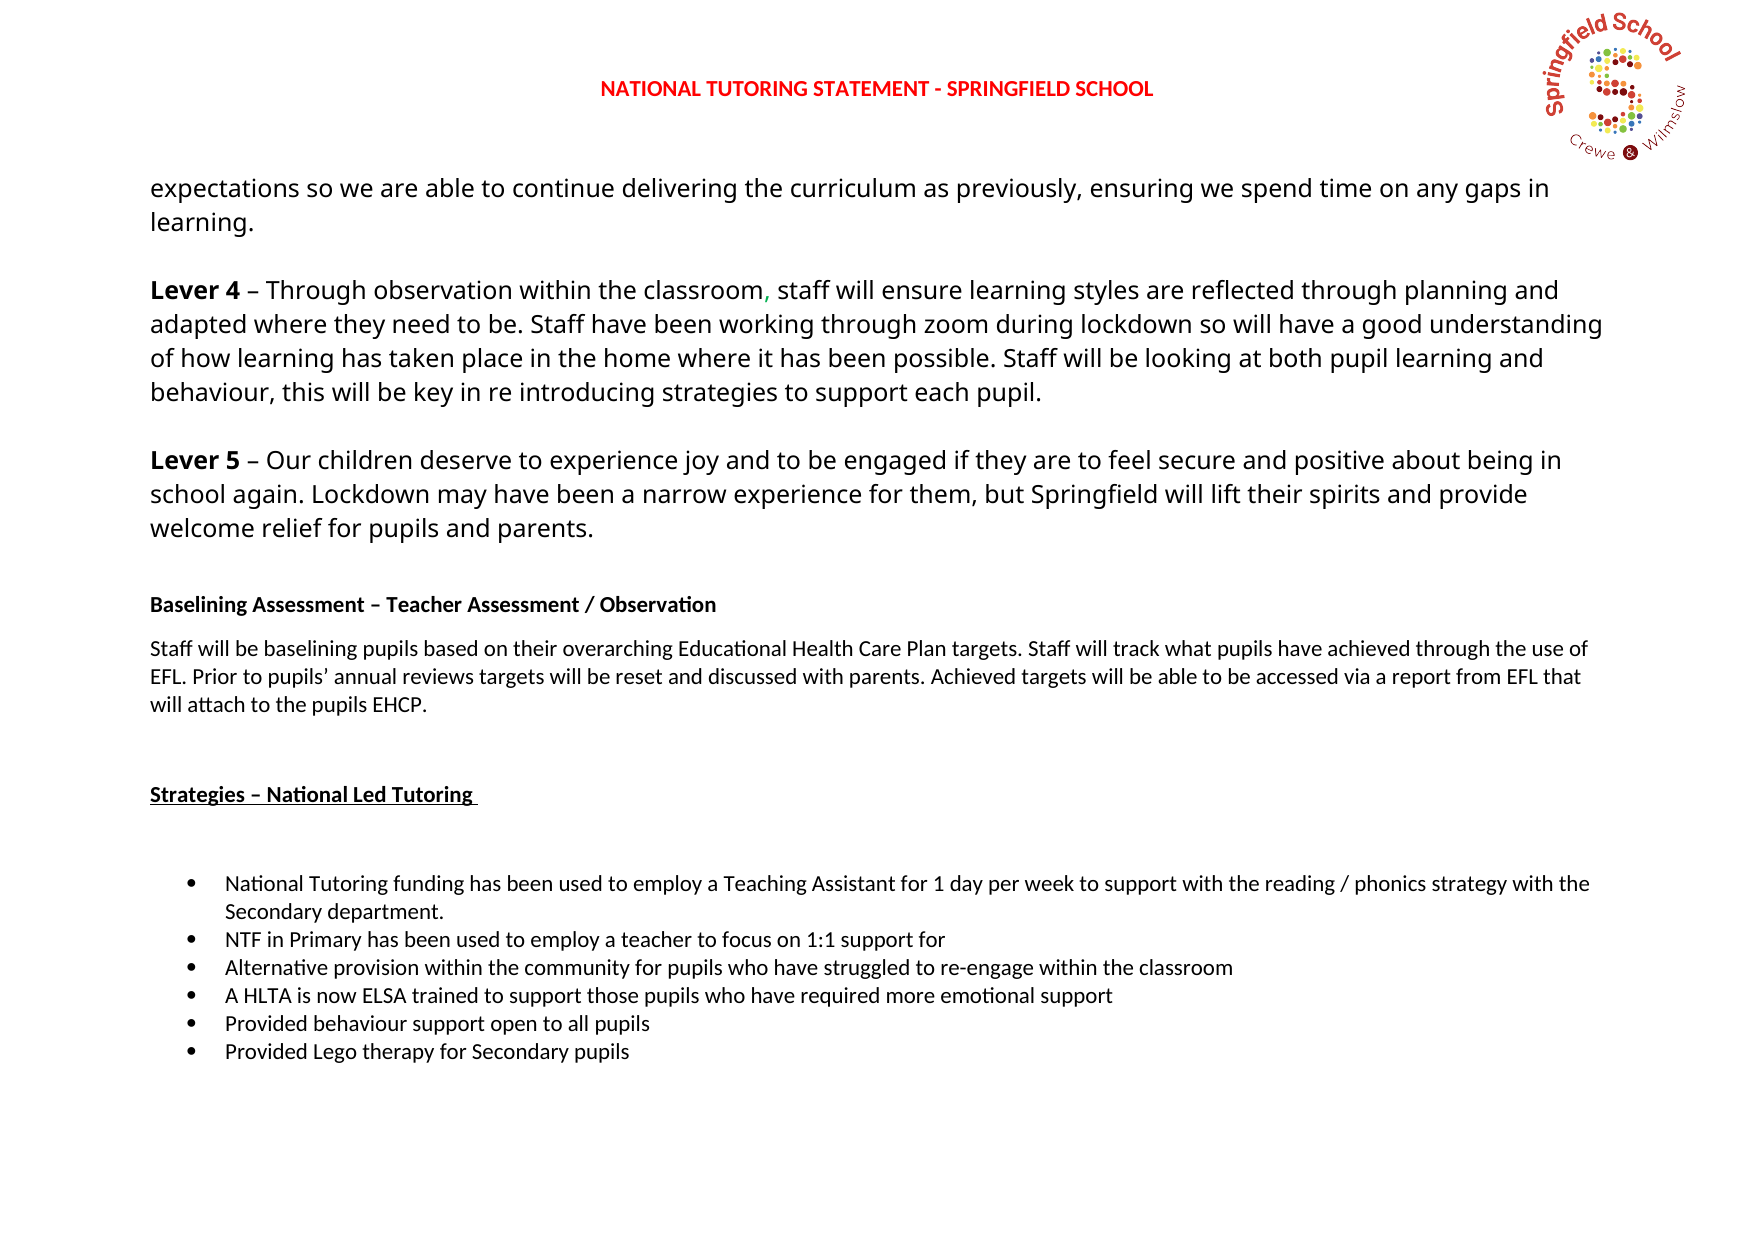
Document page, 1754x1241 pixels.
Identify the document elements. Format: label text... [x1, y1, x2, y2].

text Lever 5 – Our children deserve to experience joy and to be engaged if they are to feel secure and positive about being in school again. Lockdown may have been a narrow experience for them, but Springfield will lift their spirits and provide welcome relief for pupils and parents. [150, 443, 1604, 545]
list Provided behaviour support open to all pupils [187, 1009, 1604, 1037]
text Strategies – National Led Tutoring [150, 780, 1604, 808]
list Alternative provision within the community for pupils who have struggled to re-engage within the classroom [187, 953, 1604, 981]
list NTF in Primary has been used to employ a teacher to focus on 1:1 support for [187, 925, 1604, 953]
text Lever 4 – Through observation within the classroom, staff will ensure learning styles are reflected through planning and adapted where they need to be. Staff have been working through zoom during lockdown so will have a good understanding of how learning has taken place in the home where it has been possible. Staff will be looking at both pupil learning and behaviour, this will be key in re introducing strategies to support each pupil. [150, 272, 1604, 409]
text Baselining Assessment – Teacher Assessment / Observation [150, 590, 1604, 618]
list A HLTA is now ELSA trained to support those pupils who have required more emotional support [187, 981, 1604, 1009]
list National Tutoring funding has been used to employ a Teaching Assistant for 1 day per week to support with the reading / phonics strategy with the Secondary department. [187, 869, 1604, 925]
text expectations so we are able to continue delivering the curriculum as previously, ensuring we spend time on any gaps in learning. [150, 170, 1604, 238]
list Provided Lego therapy for Secondary pupils [187, 1037, 1604, 1065]
text Staff will be baselining pupils based on their overarching Educational Health Care Plan targets. Staff will track what pupils have achieved through the use of EFL. Prior to pupils’ annual reviews targets will be reset and discussed with parents. Achieved targets will be able to be accessed via a report from EFL that will attach to the pupils EHCP. [150, 634, 1604, 718]
